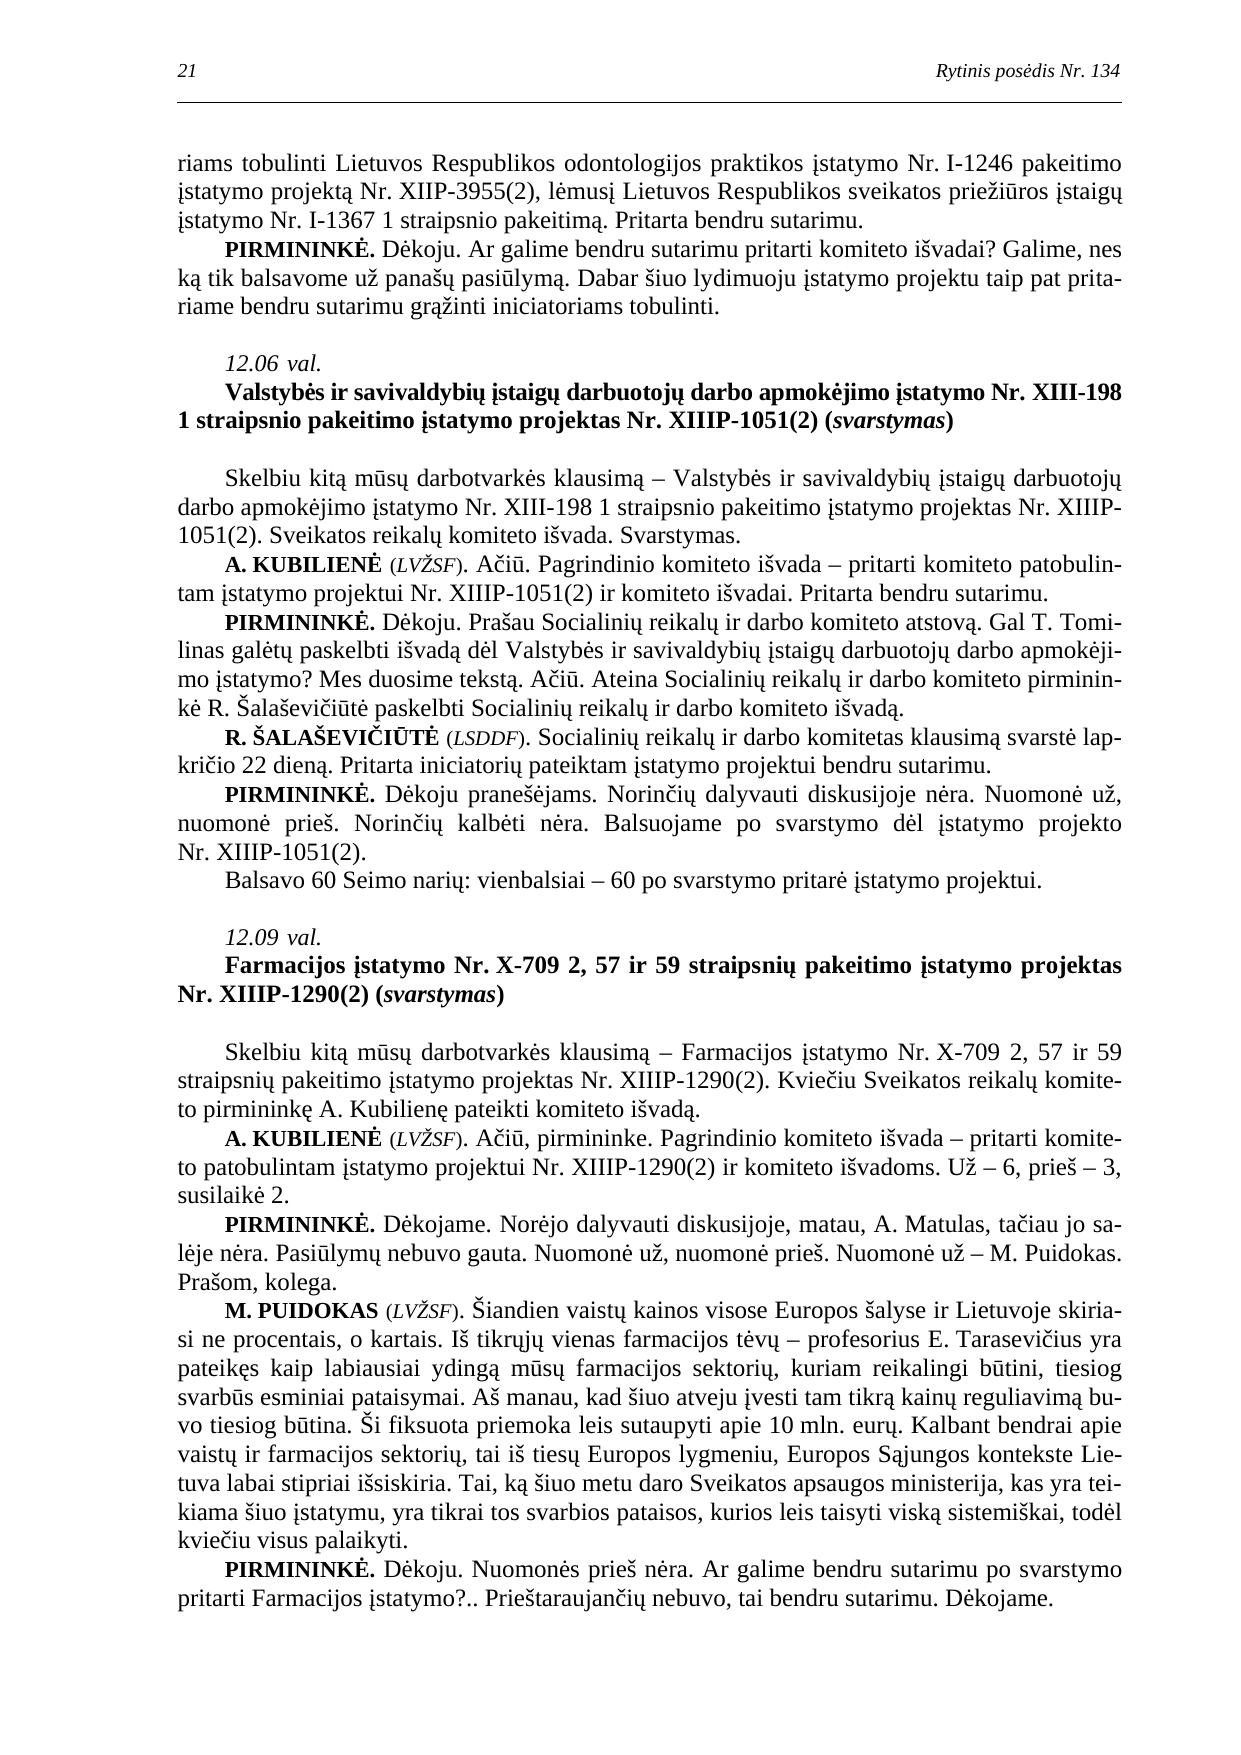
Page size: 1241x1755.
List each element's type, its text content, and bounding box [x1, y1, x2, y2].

text PIRMININKĖ. Dė­ko­ju. Pra­šau So­cia­li­nių rei­ka­lų ir dar­bo ko­mi­te­to at­sto­vą. Gal T. To­mi­li­nas ga­lė­tų pa­skelb­ti iš­va­dą dėl Vals­ty­bės ir sa­vi­val­dy­bių įstai­gų dar­buo­to­jų dar­bo ap­mo­kė­ji­mo įsta­ty­mo? Mes duo­si­me teks­tą. Ačiū. At­ei­na So­cia­li­nių rei­ka­lų ir dar­bo ko­mi­te­to pir­mi­nin­kė R. Ša­la­še­vi­čiū­tė pa­skelb­ti So­cia­li­nių rei­ka­lų ir dar­bo ko­mi­te­to iš­va­dą. [177, 607, 1122, 722]
text PIRMININKĖ. Dė­ko­ju. Nuo­mo­nės prieš nė­ra. Ar ga­li­me ben­dru su­ta­ri­mu po svars­ty­mo pri­tar­ti Far­ma­ci­jos įsta­ty­mo?.. Prieš­ta­rau­jan­čių ne­bu­vo, tai ben­dru su­ta­ri­mu. Dė­ko­ja­me. [177, 1554, 1122, 1612]
text PIRMININKĖ. Dė­ko­ja­me. No­rė­jo da­ly­vau­ti dis­ku­si­jo­je, ma­tau, A. Ma­tu­las, ta­čiau jo sa­lė­je nė­ra. Pa­siū­ly­mų ne­bu­vo gau­ta. Nuo­mo­nė už, nuo­mo­nė prieš. Nuo­mo­nė už – M. Pui­do­kas. Pra­šom, ko­le­ga. [177, 1209, 1122, 1295]
text 12.06 val. [224, 349, 1122, 377]
text Far­ma­ci­jos įsta­ty­mo Nr. X-709 2, 57 ir 59 straips­nių pa­kei­ti­mo įsta­ty­mo pro­jek­tas Nr. XIIIP-1290(2) (svars­ty­mas) [177, 950, 1122, 1008]
text Vals­ty­bės ir sa­vi­val­dy­bių įstai­gų dar­buo­to­jų dar­bo ap­mo­kė­ji­mo įsta­ty­mo Nr. XIII-198 1 straips­nio pa­kei­ti­mo įsta­ty­mo pro­jek­tas Nr. XIIIP-1051(2) (svars­ty­mas) [177, 377, 1122, 434]
text Skel­biu ki­tą mū­sų dar­bo­tvarkės klau­si­mą – Vals­ty­bės ir sa­vi­val­dy­bių įstai­gų dar­buo­to­jų dar­bo ap­mo­kė­ji­mo įsta­ty­mo Nr. XIII-198 1 straips­nio pa­kei­ti­mo įsta­ty­mo pro­jek­tas Nr. XIIIP-1051(2). Svei­ka­tos rei­ka­lų ko­mi­te­to iš­va­da. Svars­ty­mas. [177, 463, 1122, 549]
text Skel­biu ki­tą mū­sų dar­bo­tvarkės klau­si­mą – Far­ma­ci­jos įsta­ty­mo Nr. X-709 2, 57 ir 59 straips­nių pa­kei­ti­mo įsta­ty­mo pro­jek­tas Nr. XIIIP-1290(2). Kvie­čiu Svei­ka­tos rei­ka­lų ko­mi­te­to pir­mi­nin­kę A. Ku­bi­lie­nę pa­teik­ti ko­mi­te­to iš­va­dą. [177, 1037, 1122, 1123]
text R. ŠALAŠEVIČIŪTĖ (LSDDF). So­cia­li­nių rei­ka­lų ir dar­bo ko­mi­te­tas klau­si­mą svars­tė lap­kri­čio 22 die­ną. Pri­tar­ta ini­cia­to­rių pa­teik­tam įsta­ty­mo pro­jek­tui ben­dru su­ta­ri­mu. [177, 722, 1122, 779]
text A. KUBILIENĖ (LVŽSF). Ačiū. Pa­grin­di­nio ko­mi­te­to iš­va­da – pri­tar­ti ko­mi­te­to pa­to­bu­lin­tam įsta­ty­mo pro­jek­tui Nr. XIIIP-1051(2) ir ko­mi­te­to iš­va­dai. Pri­tar­ta ben­dru su­ta­ri­mu. [177, 549, 1122, 607]
text Bal­sa­vo 60 Sei­mo na­rių: vien­bal­siai – 60 po svars­ty­mo pri­ta­rė įsta­ty­mo pro­jek­tui. [177, 865, 1122, 894]
text 12.09 val. [224, 923, 1122, 950]
text riams to­bu­lin­ti Lie­tu­vos Res­pub­li­kos odon­to­lo­gi­jos prak­ti­kos įsta­ty­mo Nr. I-1246 pa­kei­ti­mo įsta­ty­mo pro­jek­tą Nr. XIIP-3955(2), lė­mu­sį Lie­tu­vos Res­pub­li­kos svei­ka­tos prie­žiū­ros įstai­gų įsta­ty­mo Nr. I-1367 1 straips­nio pa­kei­ti­mą. Pri­tar­ta ben­dru su­ta­ri­mu. [177, 148, 1122, 234]
text A. KUBILIENĖ (LVŽSF). Ačiū, pir­mi­nin­ke. Pa­grin­di­nio ko­mi­te­to iš­va­da – pri­tar­ti ko­mi­te­to pa­to­bu­lin­tam įsta­ty­mo pro­jek­tui Nr. XIIIP-1290(2) ir ko­mi­te­to iš­va­doms. Už – 6, prieš – 3, su­si­lai­kė 2. [177, 1123, 1122, 1209]
text PIRMININKĖ. Dė­ko­ju. Ar ga­li­me ben­dru su­ta­ri­mu pri­tar­ti ko­mi­te­to iš­va­dai? Ga­li­me, nes ką tik bal­sa­vo­me už pa­na­šų pa­siū­ly­mą. Da­bar šiuo ly­di­muo­ju įsta­ty­mo pro­jek­tu taip pat pri­ta­ria­me ben­dru su­ta­ri­mu grą­žin­ti ini­cia­to­riams to­bu­lin­ti. [177, 234, 1122, 320]
text M. PUIDOKAS (LVŽSF). Šian­dien vais­tų kai­nos vi­so­se Eu­ro­pos ša­ly­se ir Lie­tu­vo­je ski­ria­si ne pro­cen­tais, o kar­tais. Iš tik­rų­jų vie­nas far­ma­ci­jos tė­vų – pro­fe­so­rius E. Ta­ra­se­vi­čius yra pa­tei­kęs kaip la­biau­siai ydin­gą mū­sų far­ma­ci­jos sek­to­rių, ku­riam rei­ka­lin­gi bū­ti­ni, tie­siog svar­būs es­mi­niai pa­tai­sy­mai. Aš ma­nau, kad šiuo at­ve­ju įves­ti tam tik­rą kai­nų re­gu­lia­vi­mą bu­vo tie­siog bū­ti­na. Ši fik­suo­ta prie­mo­ka leis su­tau­py­ti apie 10 mln. eu­rų. Kal­bant ben­drai apie vais­tų ir far­ma­ci­jos sek­to­rių, tai iš tie­sų Eu­ro­pos lyg­me­niu, Eu­ro­pos Są­jun­gos kon­teks­te Lie­tu­va la­bai stip­riai iš­si­ski­ria. Tai, ką šiuo me­tu da­ro Svei­ka­tos ap­sau­gos mi­nis­te­ri­ja, kas yra tei­kia­ma šiuo įsta­ty­mu, yra tik­rai tos svar­bios pa­tai­sos, ku­rios leis tai­sy­ti vis­ką sis­te­miš­kai, to­dėl kvie­čiu vi­sus pa­lai­ky­ti. [177, 1295, 1122, 1554]
text PIRMININKĖ. Dė­ko­ju pra­ne­šė­jams. No­rin­čių da­ly­vau­ti dis­ku­si­jo­je nė­ra. Nuo­mo­nė už, nuo­mo­nė prieš. No­rin­čių kal­bė­ti nė­ra. Bal­suo­ja­me po svars­ty­mo dėl įsta­ty­mo pro­jek­to Nr. XIIIP-1051(2). [177, 779, 1122, 865]
